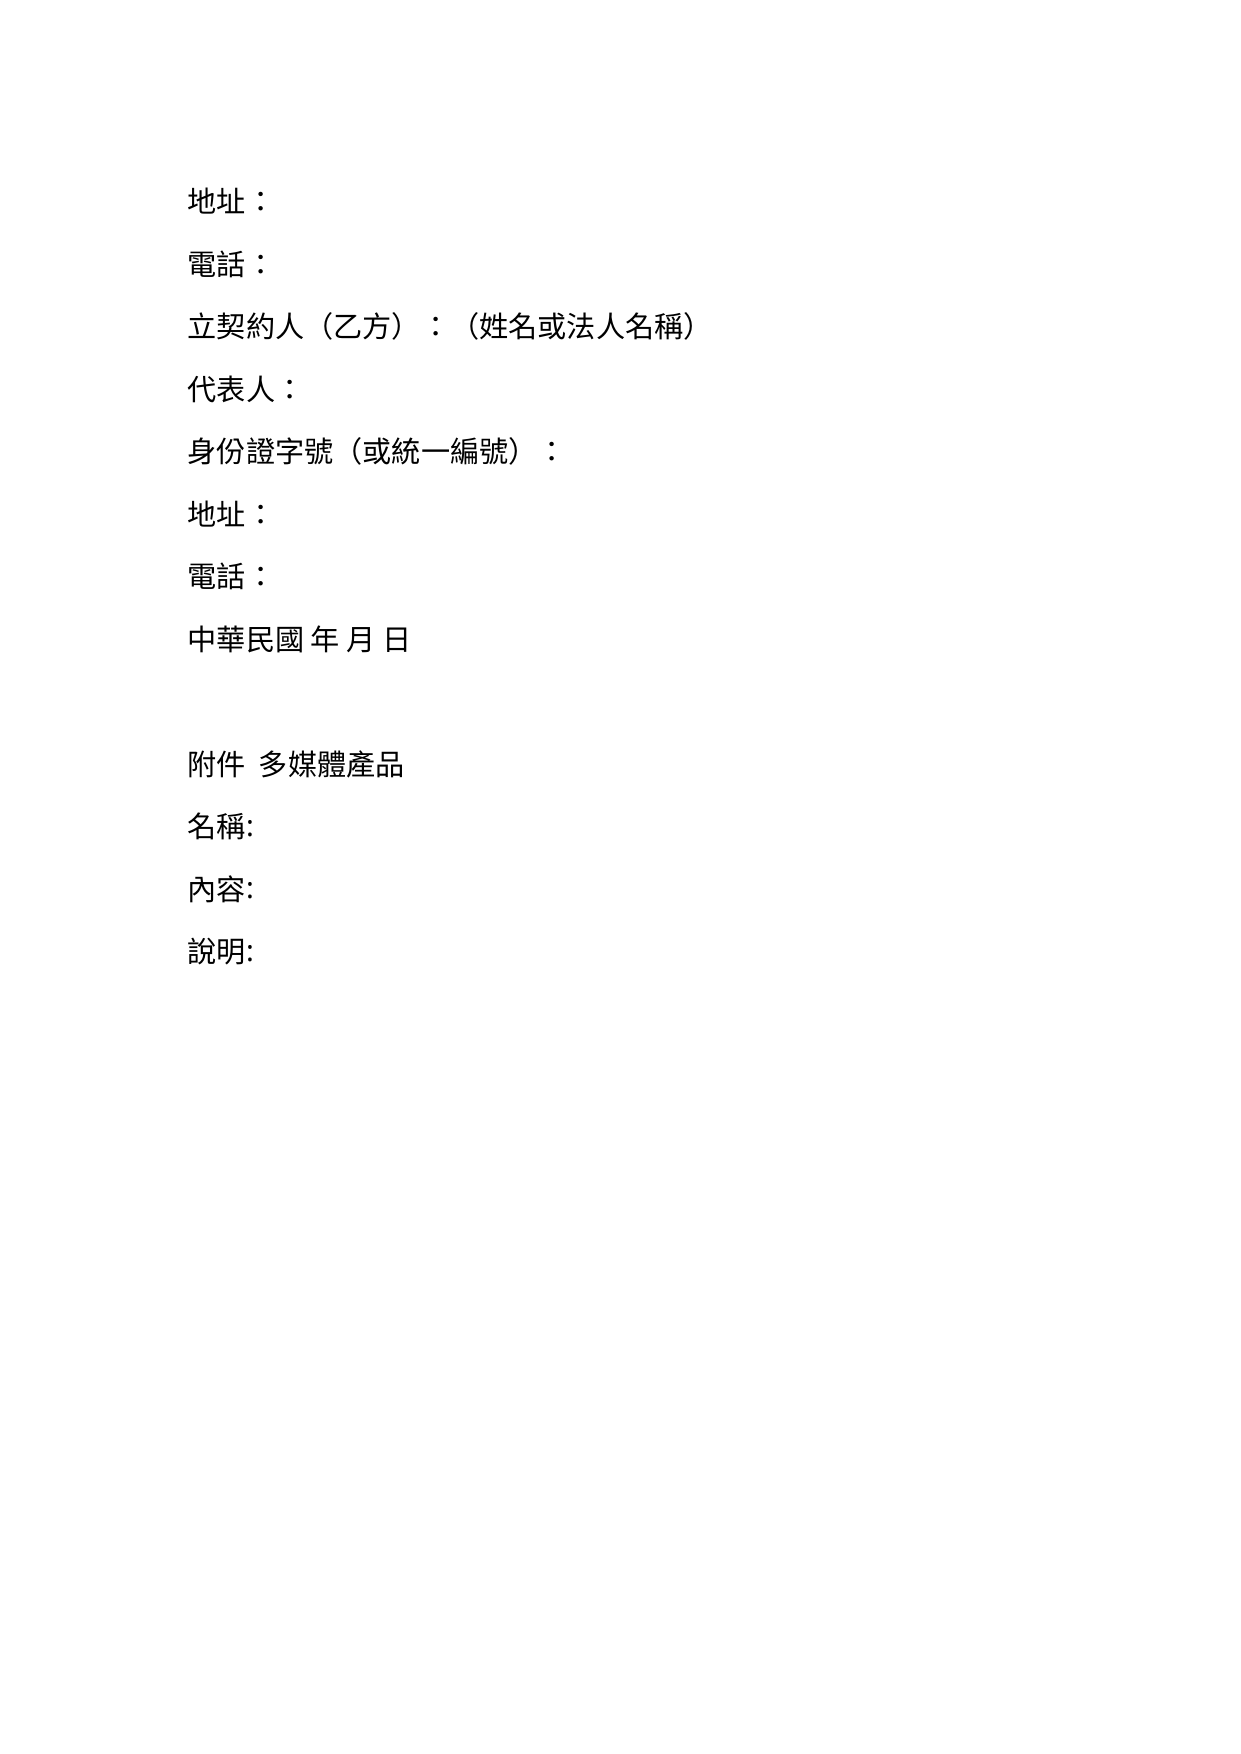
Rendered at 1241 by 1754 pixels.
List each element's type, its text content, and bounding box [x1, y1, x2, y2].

text 說明: [187, 908, 1053, 971]
text 內容: [187, 846, 1053, 908]
text 立契約人（乙方）：（姓名或法人名稱） [187, 283, 1053, 346]
text 代表人： [187, 346, 1053, 408]
text 附件 多媒體產品 [187, 721, 1053, 783]
text 名稱: [187, 783, 1053, 846]
text 地址： [187, 471, 1053, 533]
text 身份證字號（或統一編號）： [187, 408, 1053, 471]
text 電話： [187, 221, 1053, 283]
text 中華民國 年 月 日 [187, 596, 1053, 658]
text 地址： [187, 158, 1053, 221]
text 電話： [187, 533, 1053, 596]
